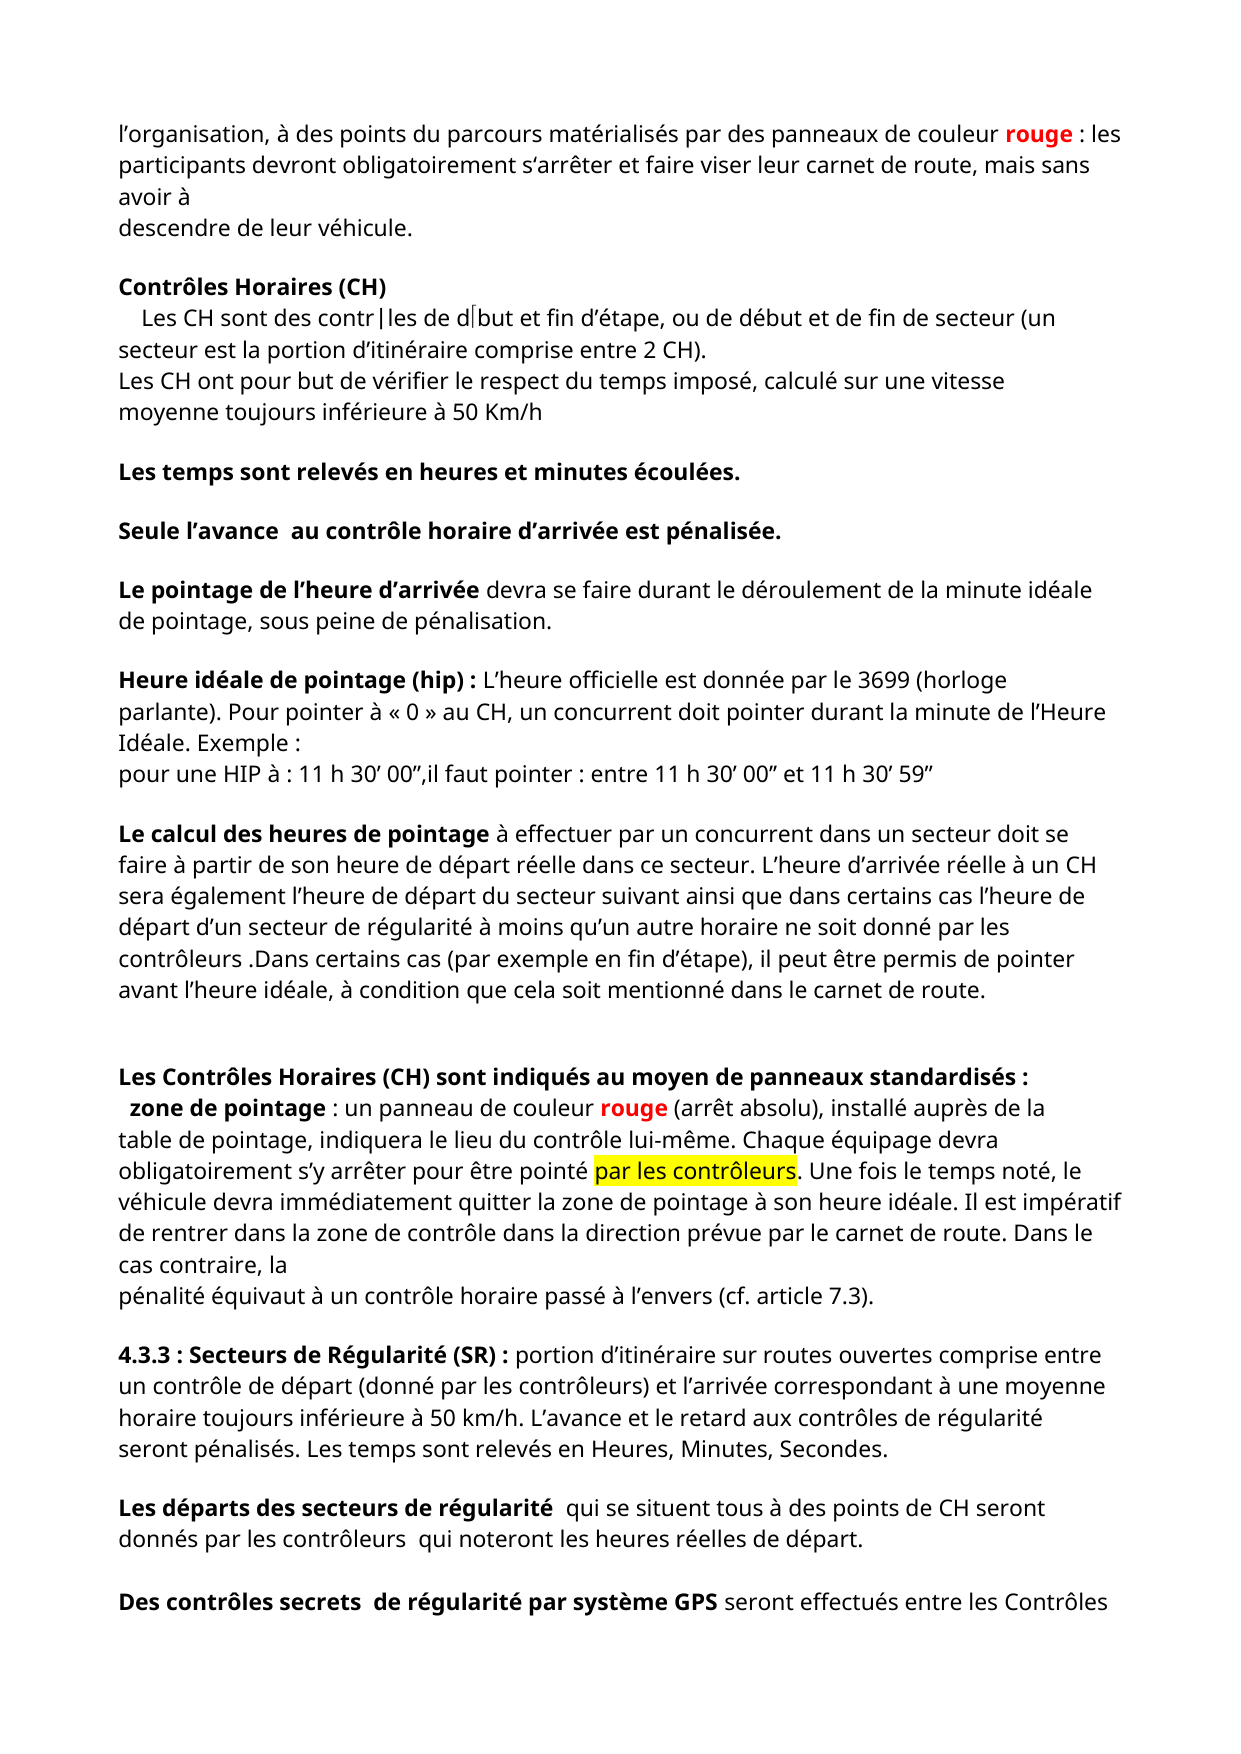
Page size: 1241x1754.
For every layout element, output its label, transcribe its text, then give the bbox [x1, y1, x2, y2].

text secteur est la portion d’itinéraire comprise entre 2 CH). [118, 334, 1122, 365]
text Les CH sont des contrôles de début et fin d’étape, ou de début et de fin de secteur (un [118, 302, 1122, 334]
text faire à partir de son heure de départ réelle dans ce secteur. L’heure d’arrivée réelle à un CH sera également l’heure de départ du secteur suivant ainsi que dans certains cas l’heure de départ d’un secteur de régularité à moins qu’un autre horaire ne soit donné par les contrôleurs .Dans certains cas (par exemple en fin d’étape), il peut être permis de pointer avant l’heure idéale, à condition que cela soit mentionné dans le carnet de route. [118, 849, 1122, 1005]
text zone de pointage : un panneau de couleur rouge (arrêt absolu), installé auprès de la [118, 1092, 1122, 1123]
text 4.3.3 : Secteurs de Régularité (SR) : portion d’itinéraire sur routes ouvertes comprise entre [118, 1339, 1122, 1370]
text un contrôle de départ (donné par les contrôleurs) et l’arrivée correspondant à une moyenne [118, 1370, 1122, 1402]
text Contrôles Horaires (CH) [118, 271, 1122, 302]
text Les départs des secteurs de régularité qui se situent tous à des points de CH seront donnés par les contrôleurs qui noteront les heures réelles de départ. [118, 1492, 1122, 1554]
text Les Contrôles Horaires (CH) sont indiqués au moyen de panneaux standardisés : [118, 1061, 1122, 1092]
text Le calcul des heures de pointage à effectuer par un concurrent dans un secteur doit se [118, 817, 1122, 849]
text descendre de leur véhicule. [118, 212, 1122, 243]
text Seule l’avance au contrôle horaire d’arrivée est pénalisée. [118, 515, 1122, 546]
text Idéale. Exemple : [118, 727, 1122, 758]
text moyenne toujours inférieure à 50 Km/h [118, 396, 1122, 427]
text l’organisation, à des points du parcours matérialisés par des panneaux de couleur rouge : les participants devront obligatoirement s‘arrêter et faire viser leur carnet de route, mais sans avoir à [118, 118, 1122, 212]
text Les temps sont relevés en heures et minutes écoulées. [118, 455, 1122, 487]
text parlante). Pour pointer à « 0 » au CH, un concurrent doit pointer durant la minute de l’Heure [118, 696, 1122, 727]
text obligatoirement s’y arrêter pour être pointé par les contrôleurs. Une fois le temps noté, le véhicule devra immédiatement quitter la zone de pointage à son heure idéale. Il est impératif de rentrer dans la zone de contrôle dans la direction prévue par le carnet de route. Dans le cas contraire, la [118, 1155, 1122, 1280]
text pour une HIP à : 11 h 30’ 00’’,il faut pointer : entre 11 h 30’ 00’’ et 11 h 30’ 59’’ [118, 758, 1122, 789]
text table de pointage, indiquera le lieu du contrôle lui-même. Chaque équipage devra [118, 1123, 1122, 1155]
text seront pénalisés. Les temps sont relevés en Heures, Minutes, Secondes. [118, 1433, 1122, 1464]
text Heure idéale de pointage (hip) : L’heure officielle est donnée par le 3699 (horloge [118, 664, 1122, 696]
text Les CH ont pour but de vérifier le respect du temps imposé, calculé sur une vitesse [118, 365, 1122, 396]
text horaire toujours inférieure à 50 km/h. L’avance et le retard aux contrôles de régularité [118, 1402, 1122, 1433]
text Des contrôles secrets de régularité par système GPS seront effectués entre les Contrôles [118, 1586, 1122, 1617]
text Le pointage de l’heure d’arrivée devra se faire durant le déroulement de la minute idéale [118, 574, 1122, 605]
text de pointage, sous peine de pénalisation. [118, 605, 1122, 636]
text pénalité équivaut à un contrôle horaire passé à l’envers (cf. article 7.3). [118, 1280, 1122, 1311]
